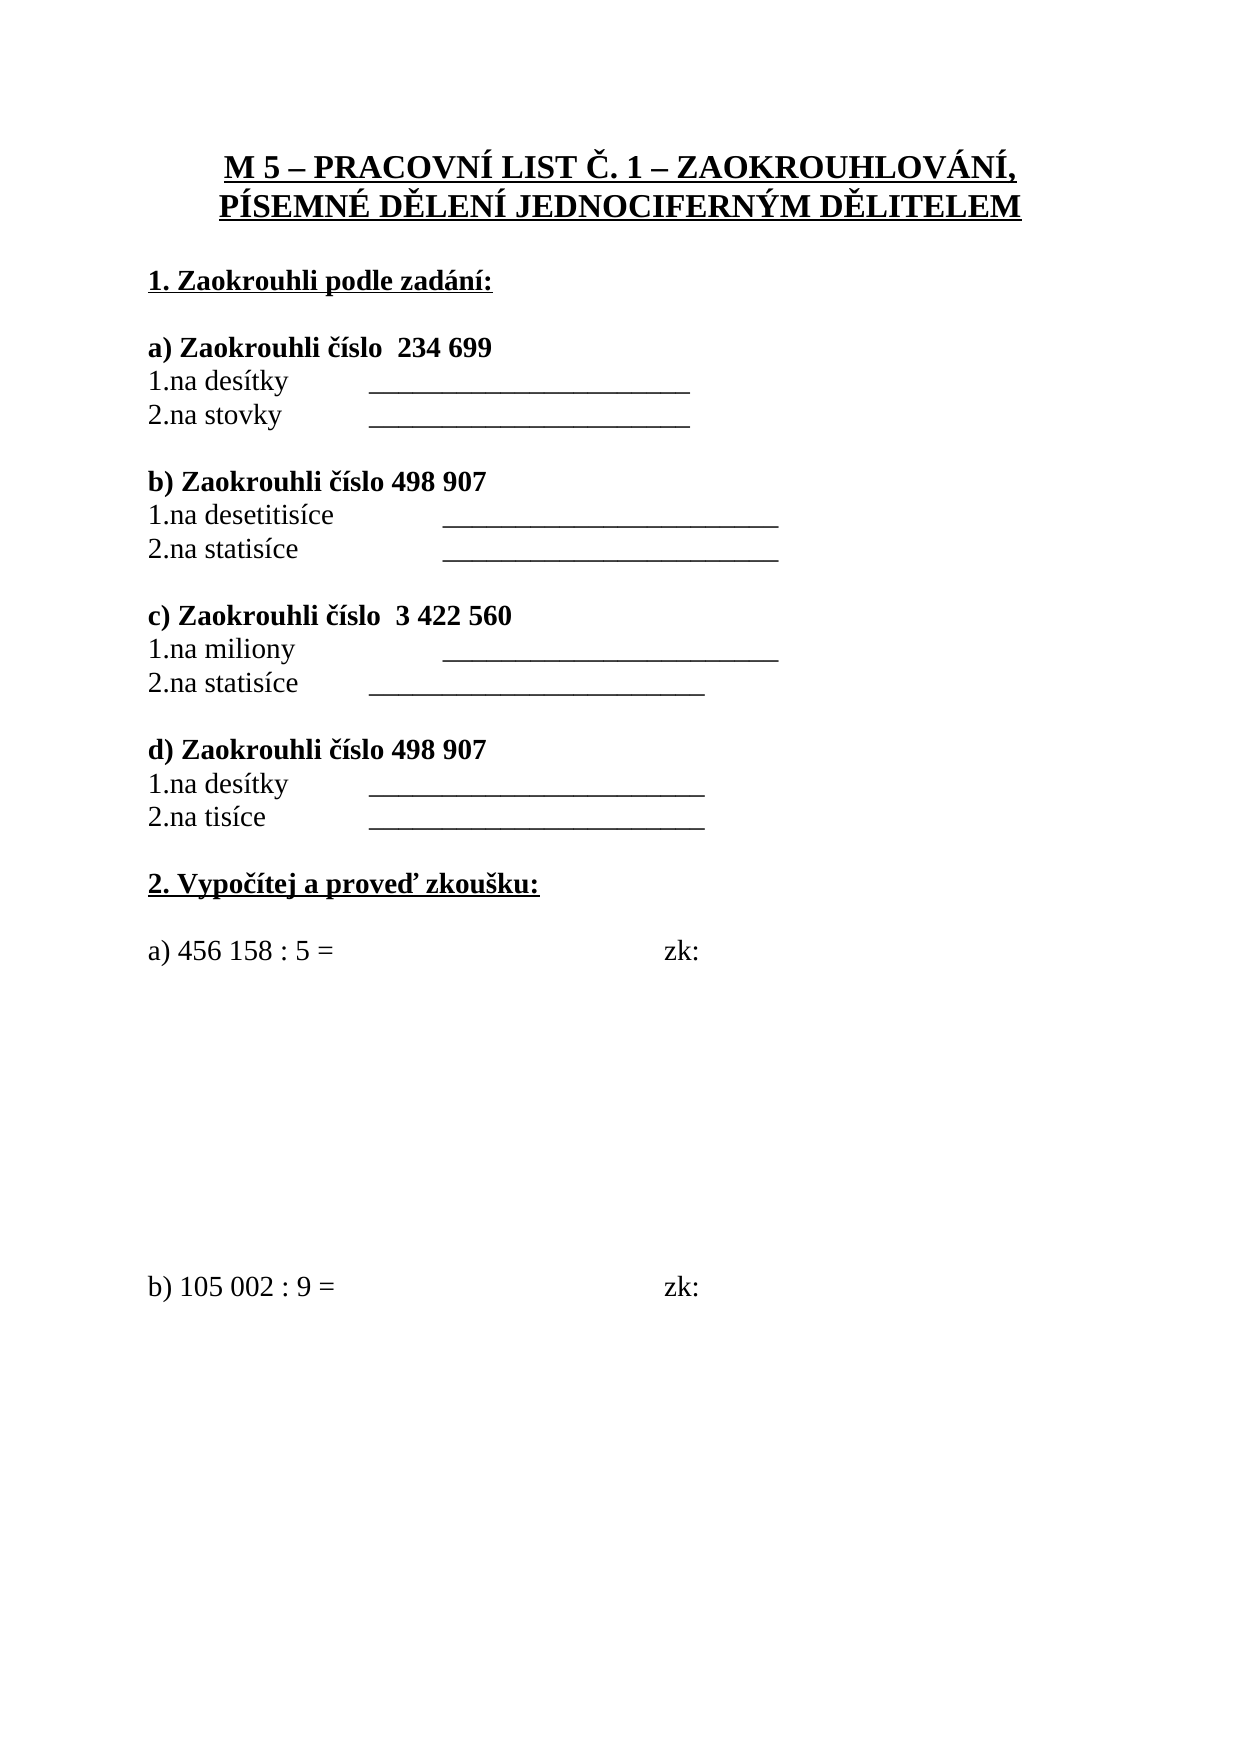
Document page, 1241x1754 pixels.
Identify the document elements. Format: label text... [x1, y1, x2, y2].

text 1.na miliony _______________________ [148, 632, 1093, 665]
text 2.na stovky ______________________ [148, 397, 1093, 430]
text b) Zaokrouhli číslo 498 907 [148, 464, 1093, 497]
text 2.na statisíce _______________________ [148, 531, 1093, 564]
text 1.na desítky ______________________ [148, 363, 1093, 397]
text a) 456 158 : 5 = zk: [148, 933, 1093, 967]
text c) Zaokrouhli číslo 3 422 560 [148, 598, 1093, 632]
text 1.na desetitisíce _______________________ [148, 497, 1093, 531]
text b) 105 002 : 9 = zk: [148, 1269, 1093, 1302]
text 1. Zaokrouhli podle zadání: [148, 263, 1093, 296]
text M 5 – PRACOVNÍ LIST Č. 1 – ZAOKROUHLOVÁNÍ, PÍSEMNÉ DĚLENÍ JEDNOCIFERNÝM DĚLITELEM [148, 148, 1093, 224]
text 2.na tisíce _______________________ [148, 799, 1093, 833]
text a) Zaokrouhli číslo 234 699 [148, 330, 1093, 363]
text 2. Vypočítej a proveď zkoušku: [148, 866, 1093, 900]
text d) Zaokrouhli číslo 498 907 [148, 732, 1093, 766]
text 1.na desítky _______________________ [148, 766, 1093, 799]
text 2.na statisíce _______________________ [148, 665, 1093, 699]
